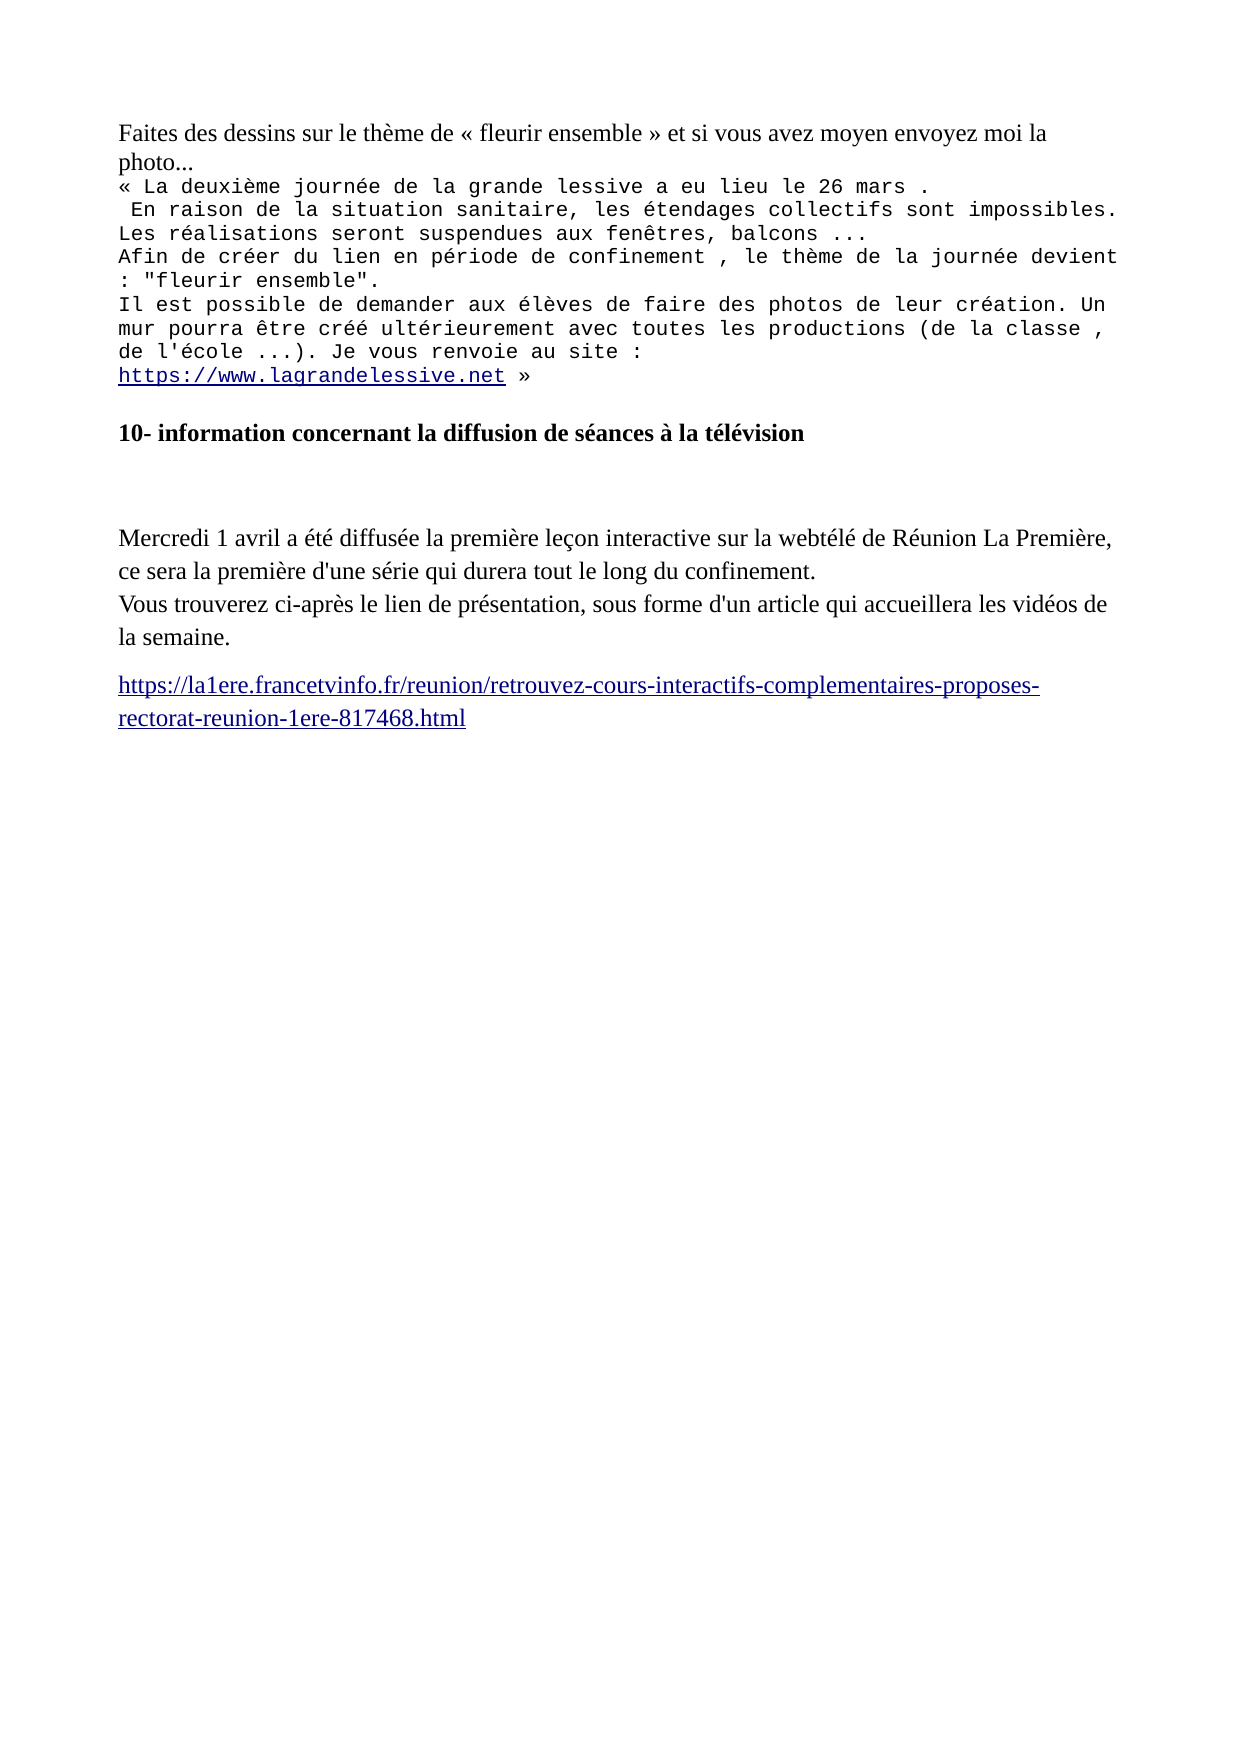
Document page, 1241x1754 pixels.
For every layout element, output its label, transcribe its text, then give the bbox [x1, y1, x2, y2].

text https://www.lagrandelessive.net » [118, 365, 1122, 388]
text Il est possible de demander aux élèves de faire des photos de leur création. Un mur pourra être créé ultérieurement avec toutes les productions (de la classe , de l'école ...). Je vous renvoie au site : [118, 294, 1122, 365]
text https://la1ere.francetvinfo.fr/reunion/retrouvez-cours-interactifs-complementaires-proposes-rectorat-reunion-1ere-817468.html [118, 670, 1122, 797]
text 10- information concernant la diffusion de séances à la télévision [118, 418, 1122, 447]
text Mercredi 1 avril a été diffusée la première leçon interactive sur la webtélé de Réunion La Première, ce sera la première d'une série qui durera tout le long du confinement. Vous trouverez ci-après le lien de présentation, sous forme d'un article qui accueillera les vidéos de la semaine. [118, 523, 1122, 651]
text Afin de créer du lien en période de confinement , le thème de la journée devient : "fleurir ensemble". [118, 247, 1122, 294]
text Les réalisations seront suspendues aux fenêtres, balcons ... [118, 223, 1122, 247]
text En raison de la situation sanitaire, les étendages collectifs sont impossibles. [118, 199, 1122, 223]
text « La deuxième journée de la grande lessive a eu lieu le 26 mars . [118, 176, 1122, 199]
text Faites des dessins sur le thème de « fleurir ensemble » et si vous avez moyen envoyez moi la photo... [118, 118, 1122, 176]
